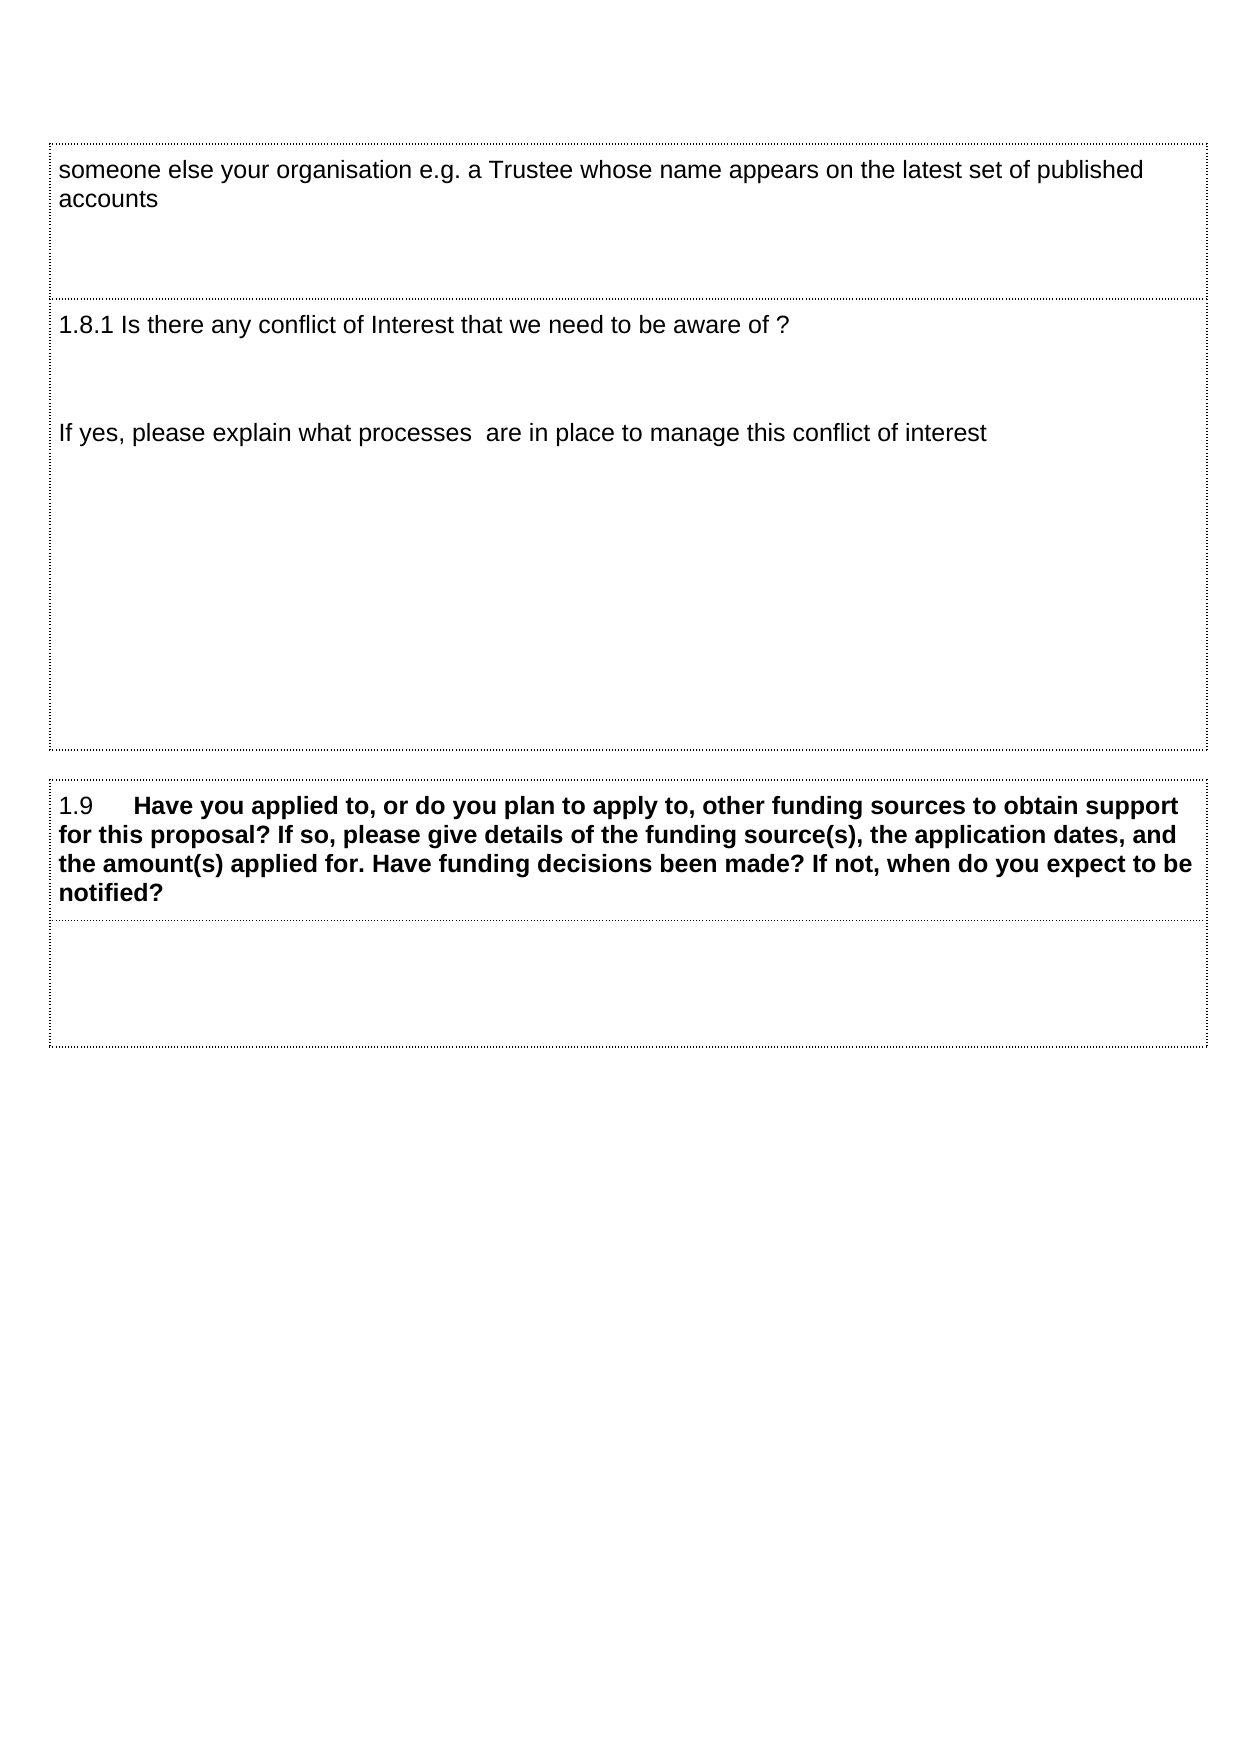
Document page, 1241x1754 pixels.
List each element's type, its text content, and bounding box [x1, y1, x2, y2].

table_header 1.9 Have you applied to, or do you plan to apply to, other funding sources to obtain support for this proposal? If so, please give details of the funding source(s), the application dates, and the amount(s) applied for. Have funding decisions been made? If not, when do you expect to be notified? [50, 779, 1207, 920]
table_cell 1.8.1 Is there any conflict of Interest that we need to be aware of ? If yes, please explain what processes are in place to manage this conflict of interest [50, 298, 1207, 749]
table_cell [50, 920, 1207, 1046]
table_cell someone else your organisation e.g. a Trustee whose name appears on the latest set of published accounts [50, 143, 1207, 298]
